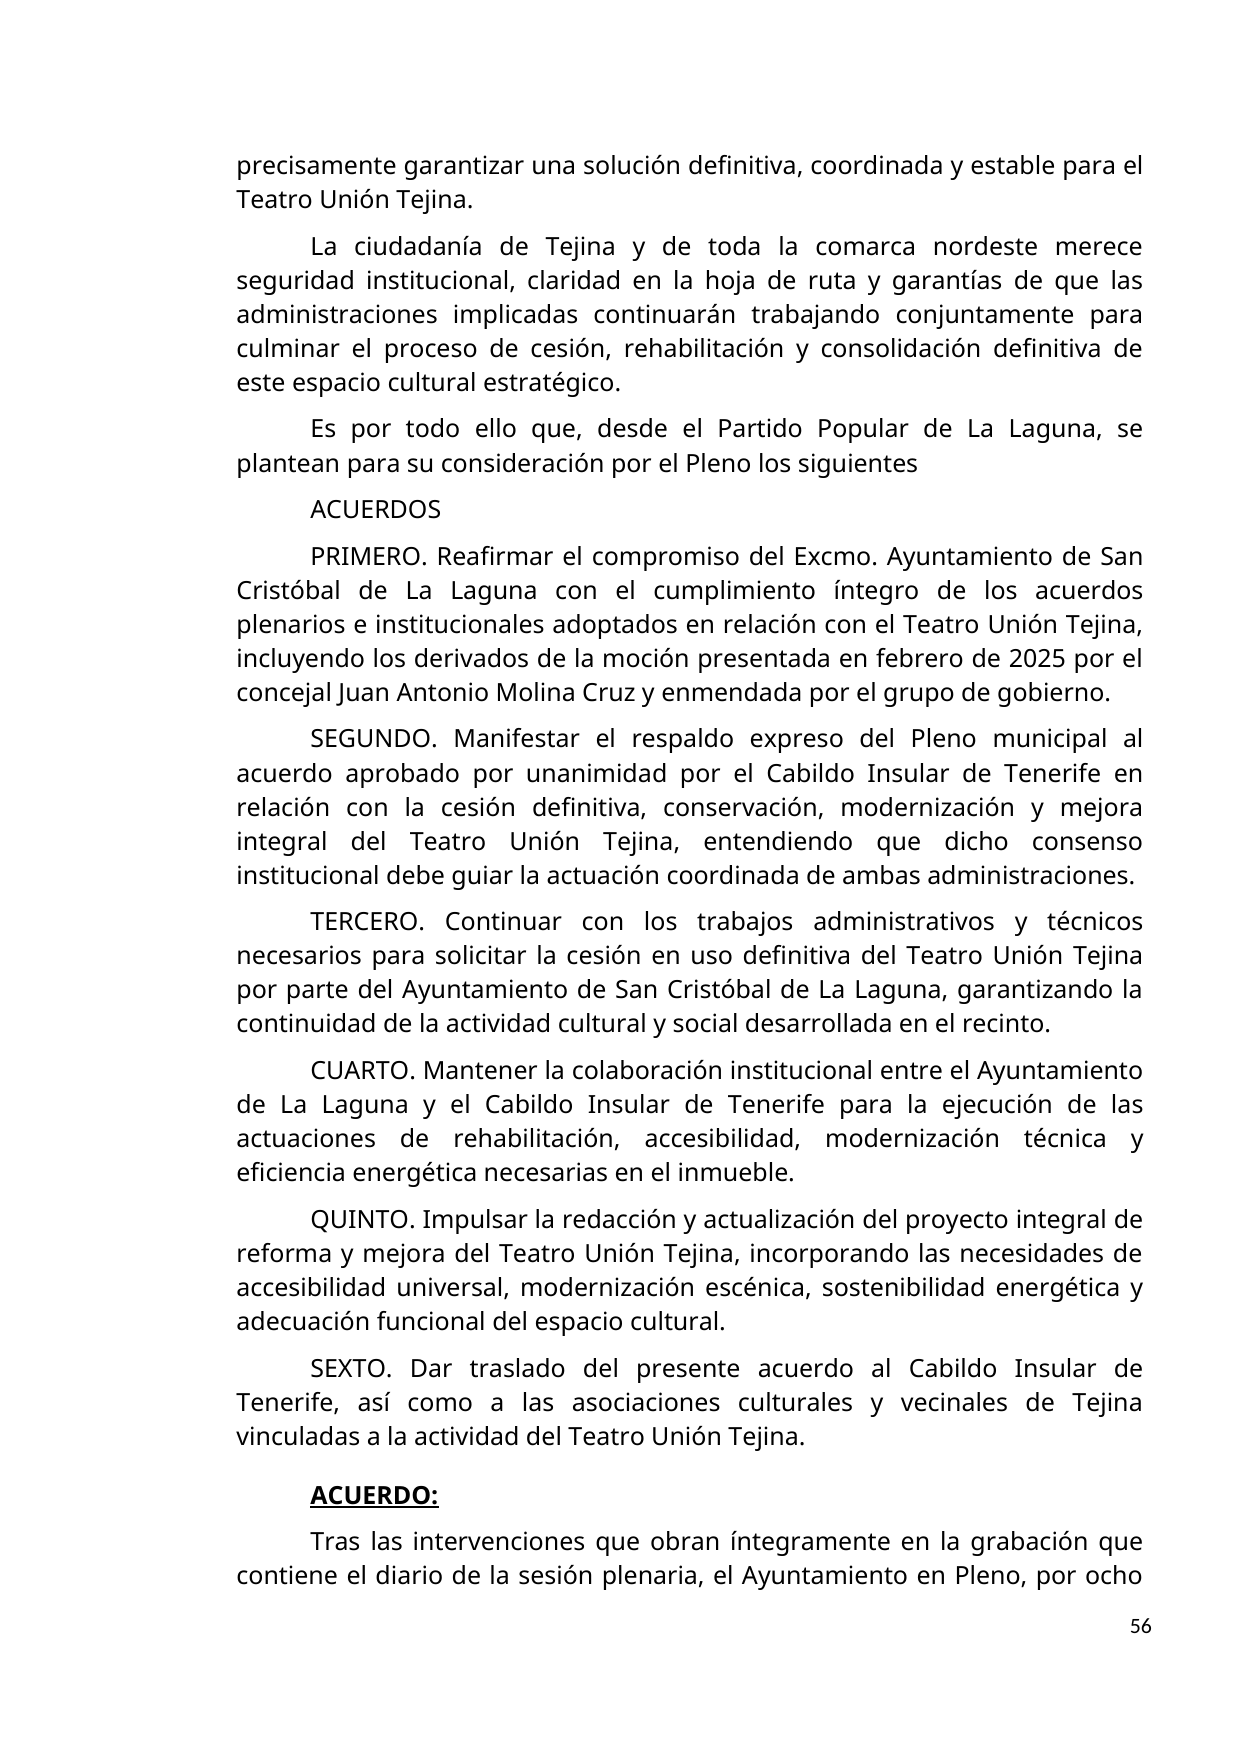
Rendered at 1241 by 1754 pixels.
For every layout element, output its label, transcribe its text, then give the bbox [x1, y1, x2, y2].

text Tras las intervenciones que obran íntegramente en la grabación que contiene el diario de la sesión plenaria, el Ayuntamiento en Pleno, por ocho [236, 1524, 1144, 1592]
text ACUERDOS [236, 492, 1144, 526]
text CUARTO. Mantener la colaboración institucional entre el Ayuntamiento de La Laguna y el Cabildo Insular de Tenerife para la ejecución de las actuaciones de rehabilitación, accesibilidad, modernización técnica y eficiencia energética necesarias en el inmueble. [236, 1053, 1144, 1189]
text SEXTO. Dar traslado del presente acuerdo al Cabildo Insular de Tenerife, así como a las asociaciones culturales y vecinales de Tejina vinculadas a la actividad del Teatro Unión Tejina. [236, 1350, 1144, 1452]
text La ciudadanía de Tejina y de toda la comarca nordeste merece seguridad institucional, claridad en la hoja de ruta y garantías de que las administraciones implicadas continuarán trabajando conjuntamente para culminar el proceso de cesión, rehabilitación y consolidación definitiva de este espacio cultural estratégico. [236, 228, 1144, 399]
text Es por todo ello que, desde el Partido Popular de La Laguna, se plantean para su consideración por el Pleno los siguientes [236, 411, 1144, 479]
text ACUERDO: [236, 1477, 1152, 1511]
text PRIMERO. Reafirmar el compromiso del Excmo. Ayuntamiento de San Cristóbal de La Laguna con el cumplimiento íntegro de los acuerdos plenarios e institucionales adoptados en relación con el Teatro Unión Tejina, incluyendo los derivados de la moción presentada en febrero de 2025 por el concejal Juan Antonio Molina Cruz y enmendada por el grupo de gobierno. [236, 538, 1144, 709]
text TERCERO. Continuar con los trabajos administrativos y técnicos necesarios para solicitar la cesión en uso definitiva del Teatro Unión Tejina por parte del Ayuntamiento de San Cristóbal de La Laguna, garantizando la continuidad de la actividad cultural y social desarrollada en el recinto. [236, 904, 1144, 1040]
text precisamente garantizar una solución definitiva, coordinada y estable para el Teatro Unión Tejina. [236, 148, 1144, 216]
text SEGUNDO. Manifestar el respaldo expreso del Pleno municipal al acuerdo aprobado por unanimidad por el Cabildo Insular de Tenerife en relación con la cesión definitiva, conservación, modernización y mejora integral del Teatro Unión Tejina, entendiendo que dicho consenso institucional debe guiar la actuación coordinada de ambas administraciones. [236, 721, 1144, 891]
text QUINTO. Impulsar la redacción y actualización del proyecto integral de reforma y mejora del Teatro Unión Tejina, incorporando las necesidades de accesibilidad universal, modernización escénica, sostenibilidad energética y adecuación funcional del espacio cultural. [236, 1201, 1144, 1338]
